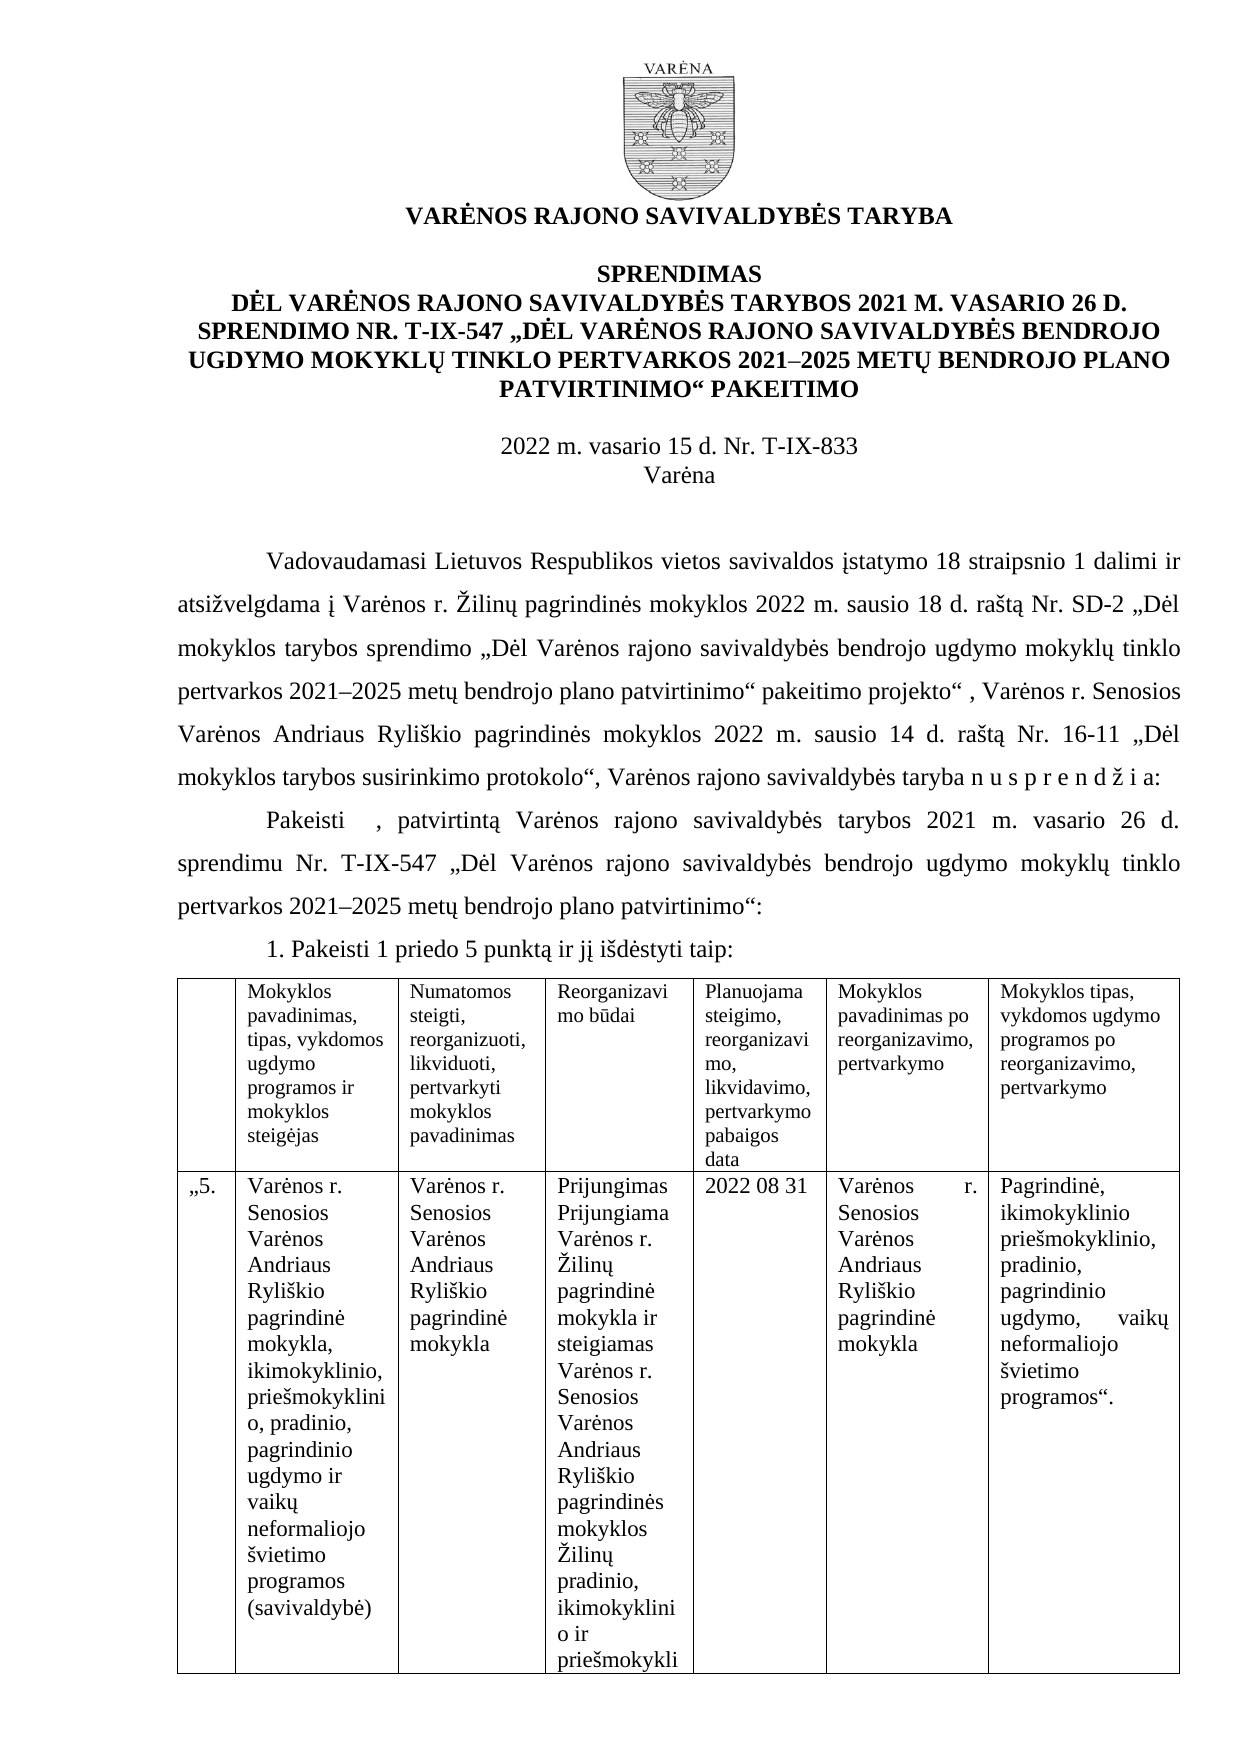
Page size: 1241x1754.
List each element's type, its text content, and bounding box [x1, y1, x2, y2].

table_cell Varėnos r. Senosios Varėnos Andriaus Ryliškio pagrindinė mokykla [399, 1172, 545, 1673]
text SPRENDIMAS [177, 259, 1181, 288]
text 1. Pakeisti 1 priedo 5 punktą ir jį išdėstyti taip: [177, 934, 1181, 963]
text VARĖNOS RAJONO SAVIVALDYBĖS TARYBA [177, 201, 1181, 230]
table_header Planuojama steigimo, reorganizavimo, likvidavimo, pertvarkymo pabaigos data [694, 979, 826, 1171]
text 2022 m. vasario 15 d. Nr. T-IX-833 [177, 431, 1181, 460]
text DĖL VARĖNOS RAJONO SAVIVALDYBĖS TARYBOS 2021 M. VASARIO 26 D. SPRENDIMO NR. T-IX-547 „DĖL VARĖNOS RAJONO SAVIVALDYBĖS BENDROJO UGDYMO MOKYKLŲ TINKLO PERTVARKOS 2021–2025 METŲ BENDROJO PLANO PATVIRTINIMO“ PAKEITIMO [177, 288, 1181, 403]
table_cell „5. [178, 1172, 235, 1673]
table_header Reorganizavimo būdai [546, 979, 693, 1171]
table_header Mokyklos tipas, vykdomos ugdymo programos po reorganizavimo, pertvarkymo [989, 979, 1179, 1171]
table_header [178, 979, 235, 1171]
text Pakeisti , patvirtintą Varėnos rajono savivaldybės tarybos 2021 m. vasario 26 d. sprendimu Nr. T-IX-547 „Dėl Varėnos rajono savivaldybės bendrojo ugdymo mokyklų tinklo pertvarkos 2021–2025 metų bendrojo plano patvirtinimo“: [177, 805, 1181, 920]
table_cell Varėnos r. Senosios Varėnos Andriaus Ryliškio pagrindinė mokykla [827, 1172, 988, 1673]
table_header Mokyklos pavadinimas, tipas, vykdomos ugdymo programos ir mokyklos steigėjas [236, 979, 398, 1171]
text Varėna [177, 460, 1181, 489]
table_header Mokyklos pavadinimas po reorganizavimo, pertvarkymo [827, 979, 988, 1171]
table_cell Prijungimas Prijungiama Varėnos r. Žilinų pagrindinė mokykla ir steigiamas Varėnos r. Senosios Varėnos Andriaus Ryliškio pagrindinės mokyklos Žilinų pradinio, ikimokyklinio ir priešmokykli [546, 1172, 693, 1673]
text Vadovaudamasi Lietuvos Respublikos vietos savivaldos įstatymo 18 straipsnio 1 dalimi ir atsižvelgdama į Varėnos r. Žilinų pagrindinės mokyklos 2022 m. sausio 18 d. raštą Nr. SD-2 „Dėl mokyklos tarybos sprendimo „Dėl Varėnos rajono savivaldybės bendrojo ugdymo mokyklų tinklo pertvarkos 2021–2025 metų bendrojo plano patvirtinimo“ pakeitimo projekto“ , Varėnos r. Senosios Varėnos Andriaus Ryliškio pagrindinės mokyklos 2022 m. sausio 14 d. raštą Nr. 16-11 „Dėl mokyklos tarybos susirinkimo protokolo“, Varėnos rajono savivaldybės taryba nusprendžia: [177, 546, 1181, 791]
table_header Numatomos steigti, reorganizuoti, likviduoti, pertvarkyti mokyklos pavadinimas [399, 979, 545, 1171]
table_cell Varėnos r. Senosios Varėnos Andriaus Ryliškio pagrindinė mokykla, ikimokyklinio, priešmokyklinio, pradinio, pagrindinio ugdymo ir vaikų neformaliojo švietimo programos (savivaldybė) [236, 1172, 398, 1673]
table_cell Pagrindinė, ikimokyklinio priešmokyklinio, pradinio, pagrindinio ugdymo, vaikų neformaliojo švietimo programos“. [989, 1172, 1179, 1673]
table_cell 2022 08 31 [694, 1172, 826, 1673]
